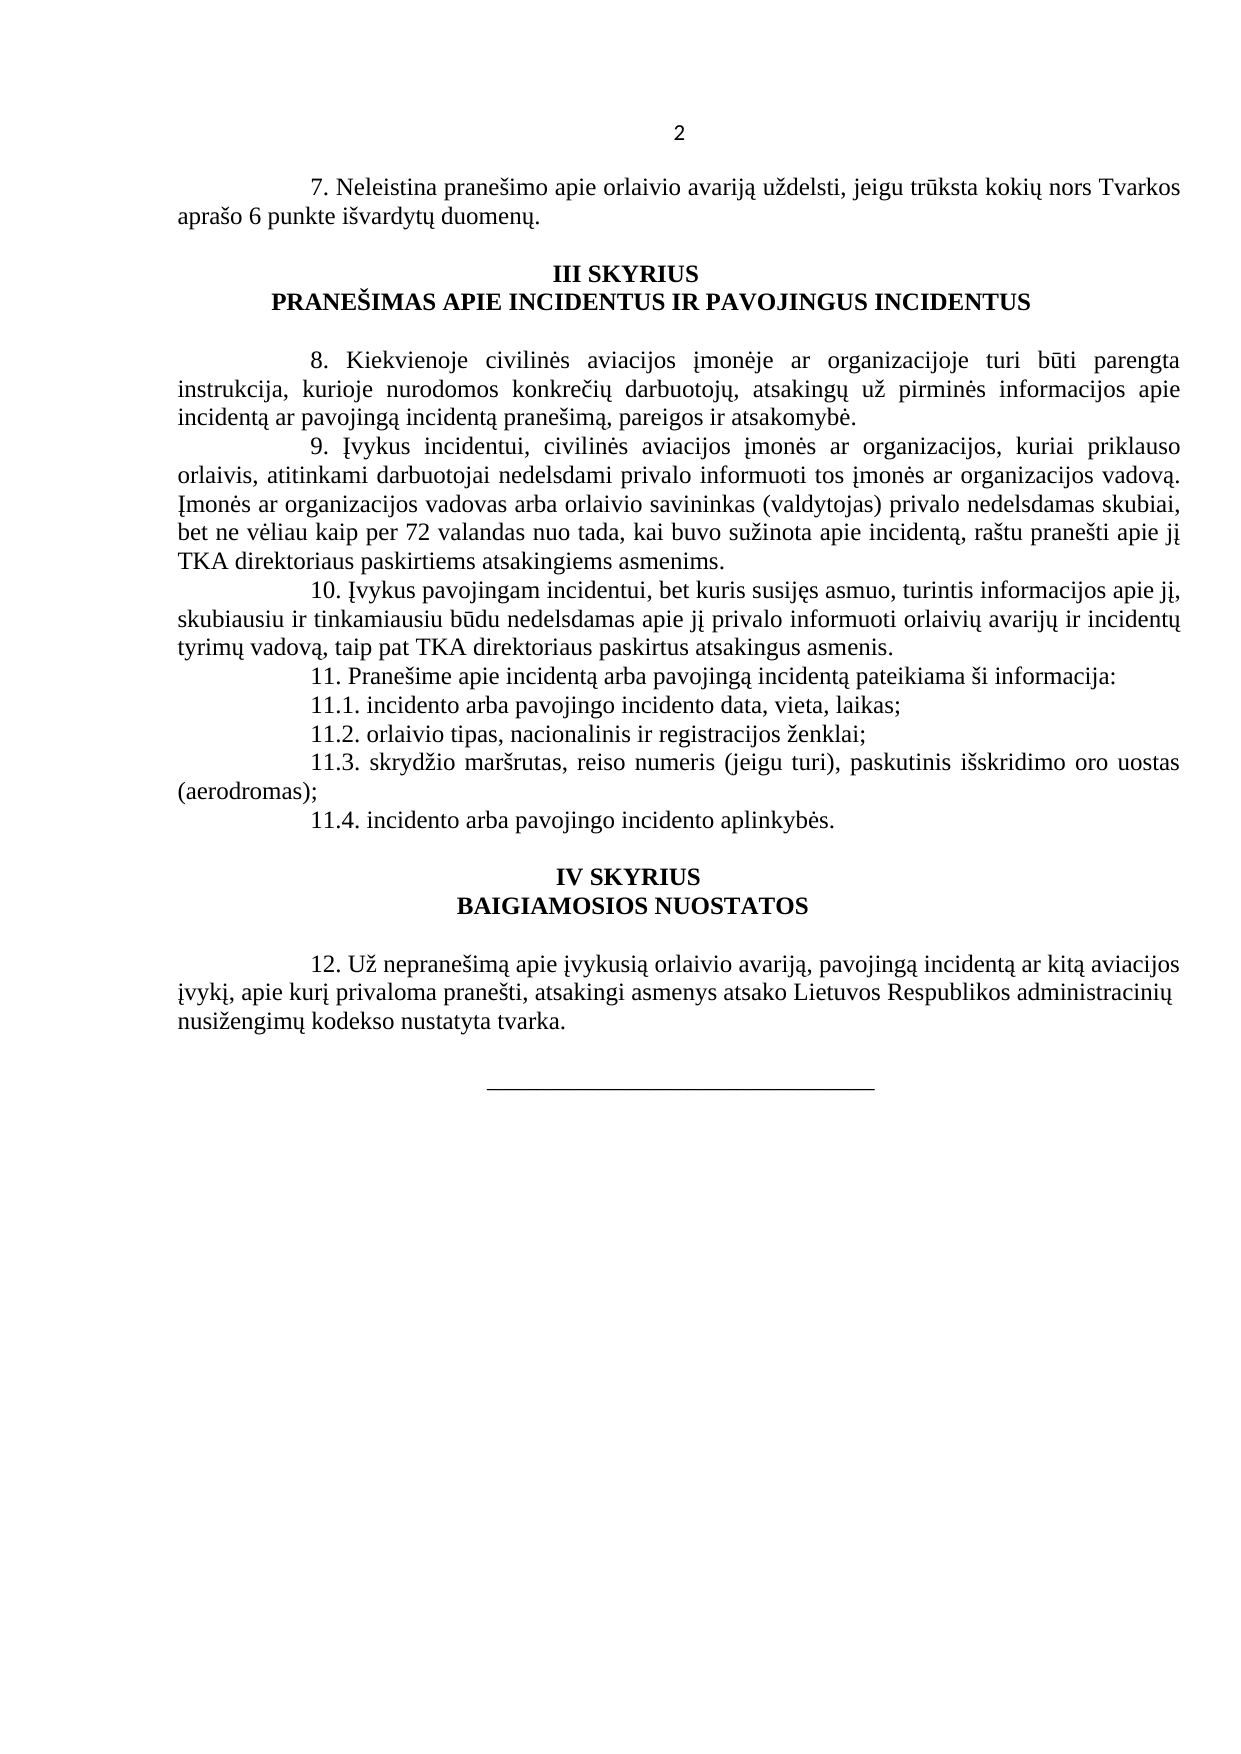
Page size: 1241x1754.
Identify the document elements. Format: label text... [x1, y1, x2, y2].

text _______________________________ [277, 1064, 1181, 1092]
text 11.3. skrydžio maršrutas, reiso numeris (jeigu turi), paskutinis išskridimo oro uostas (aerodromas); [177, 747, 1181, 805]
text 12. Už nepranešimą apie įvykusią orlaivio avariją, pavojingą incidentą ar kitą aviacijos įvykį, apie kurį privaloma pranešti, atsakingi asmenys atsako Lietuvos Respublikos administracinių nusižengimų kodekso nustatyta tvarka. [177, 949, 1181, 1035]
text 10. Įvykus pavojingam incidentui, bet kuris susijęs asmuo, turintis informacijos apie jį, skubiausiu ir tinkamiausiu būdu nedelsdamas apie jį privalo informuoti orlaivių avarijų ir incidentų tyrimų vadovą, taip pat TKA direktoriaus paskirtus atsakingus asmenis. [177, 575, 1181, 661]
text IV SKYRIUS [277, 862, 1181, 891]
text 7. Neleistina pranešimo apie orlaivio avariją uždelsti, jeigu trūksta kokių nors Tvarkos aprašo 6 punkte išvardytų duomenų. [177, 172, 1181, 230]
text 11.1. incidento arba pavojingo incidento data, vieta, laikas; [177, 690, 1181, 719]
text BAIGIAMOSIOS NUOSTATOS [266, 891, 1181, 920]
text 8. Kiekvienoje civilinės aviacijos įmonėje ar organizacijoje turi būti parengta instrukcija, kurioje nurodomos konkrečių darbuotojų, atsakingų už pirminės informacijos apie incidentą ar pavojingą incidentą pranešimą, pareigos ir atsakomybė. [177, 345, 1181, 431]
text 11. Pranešime apie incidentą arba pavojingą incidentą pateikiama ši informacija: [177, 661, 1181, 690]
text 11.2. orlaivio tipas, nacionalinis ir registracijos ženklai; [177, 719, 1181, 747]
text 9. Įvykus incidentui, civilinės aviacijos įmonės ar organizacijos, kuriai priklauso orlaivis, atitinkami darbuotojai nedelsdami privalo informuoti tos įmonės ar organizacijos vadovą. Įmonės ar organizacijos vadovas arba orlaivio savininkas (valdytojas) privalo nedelsdamas skubiai, bet ne vėliau kaip per 72 valandas nuo tada, kai buvo sužinota apie incidentą, raštu pranešti apie jį TKA direktoriaus paskirtiems atsakingiems asmenims. [177, 431, 1181, 575]
text 11.4. incidento arba pavojingo incidento aplinkybės. [177, 805, 1181, 834]
text III SKYRIUS [277, 259, 1181, 287]
text PRANEŠIMAS APIE INCIDENTUS IR PAVOJINGUS INCIDENTUS [177, 287, 1181, 316]
